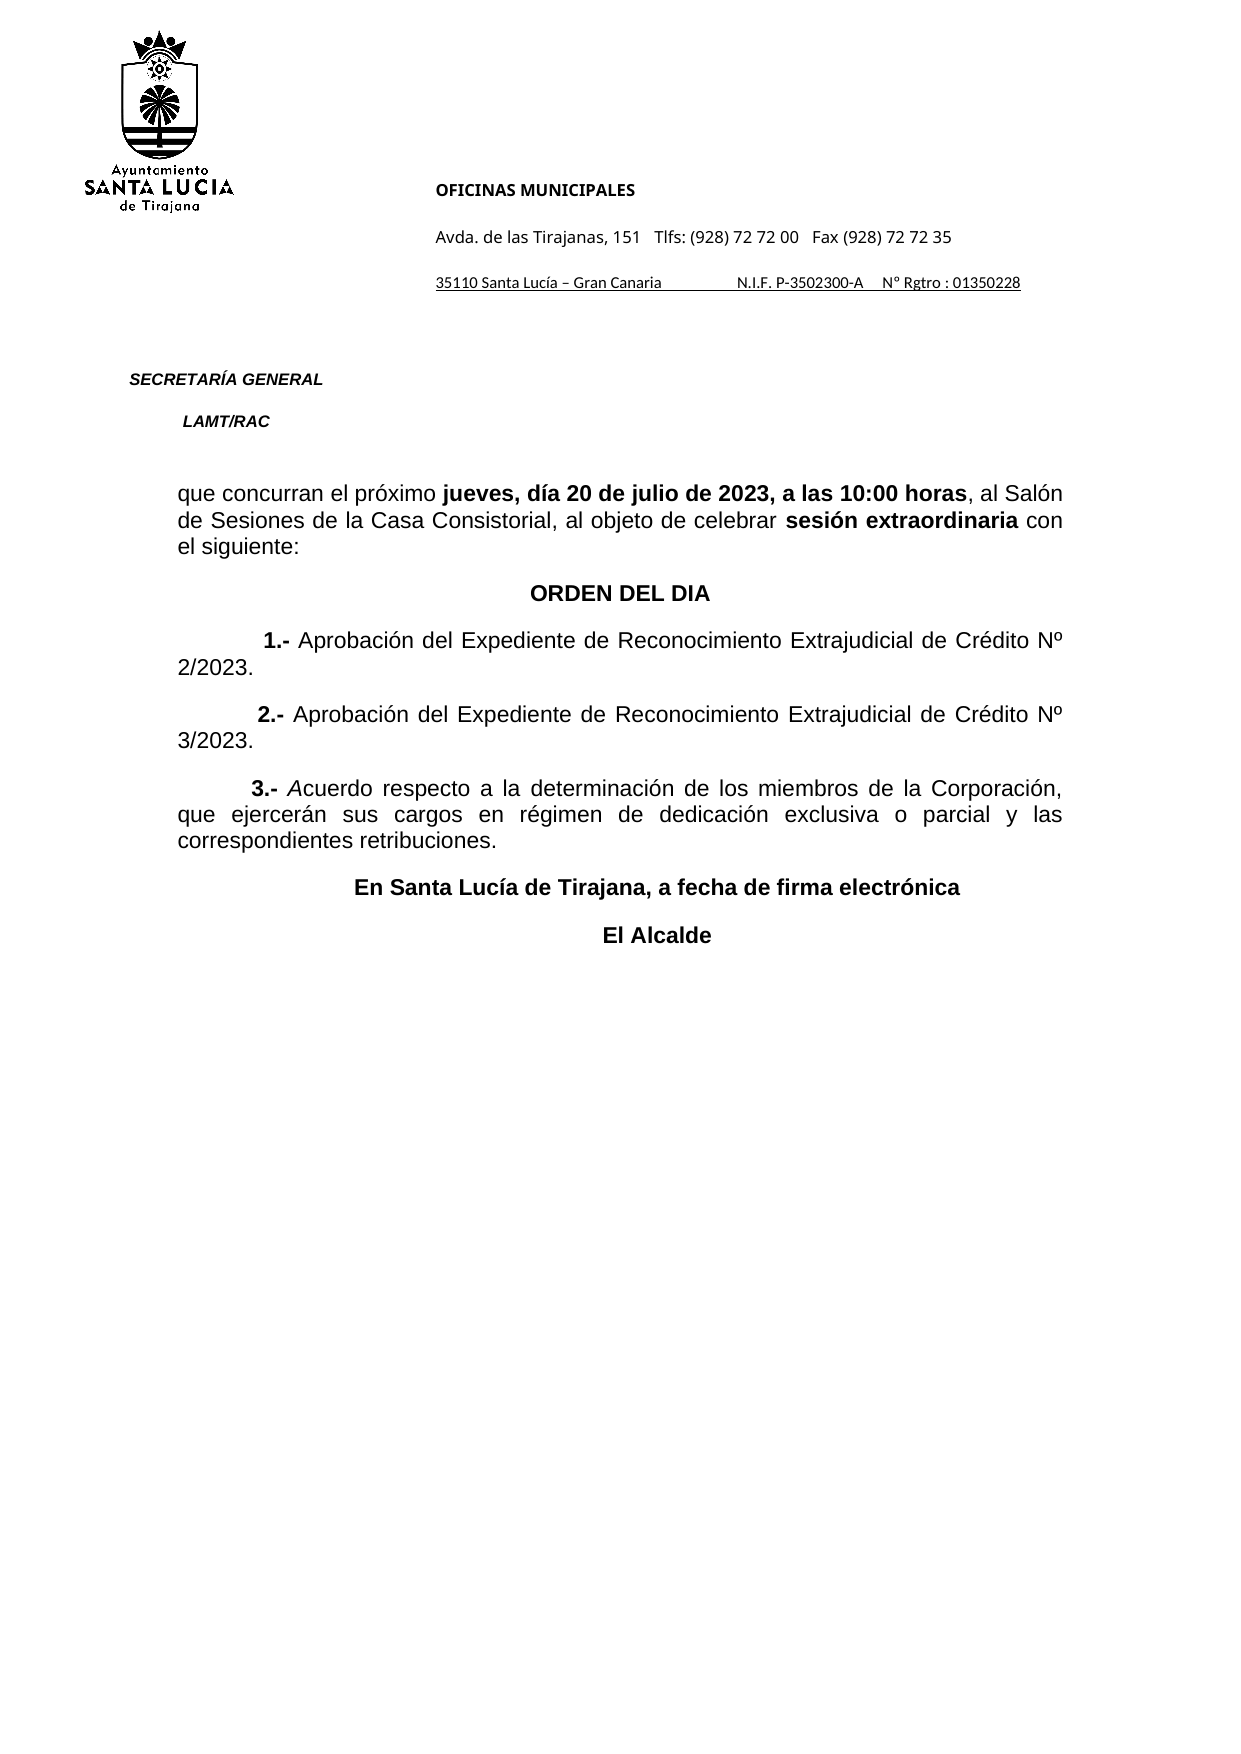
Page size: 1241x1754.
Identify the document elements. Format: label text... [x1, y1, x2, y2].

text ORDEN DEL DIA [177, 580, 1063, 607]
text 2.- Aprobación del Expediente de Reconocimiento Extrajudicial de Crédito Nº 3/2023. [177, 701, 1063, 754]
text 3.- Acuerdo respecto a la determinación de los miembros de la Corporación, que ejercerán sus cargos en régimen de dedicación exclusiva o parcial y las correspondientes retribuciones. [177, 774, 1063, 853]
text En Santa Lucía de Tirajana, a fecha de firma electrónica [177, 874, 1063, 901]
picture [56, 0, 262, 239]
text 1.- Aprobación del Expediente de Reconocimiento Extrajudicial de Crédito Nº 2/2023. [177, 627, 1063, 680]
text El Alcalde [177, 922, 1063, 948]
text que concurran el próximo jueves, día 20 de julio de 2023, a las 10:00 horas, al Salón de Sesiones de la Casa Consistorial, al objeto de celebrar sesión extraordinaria con el siguiente: [177, 480, 1063, 559]
